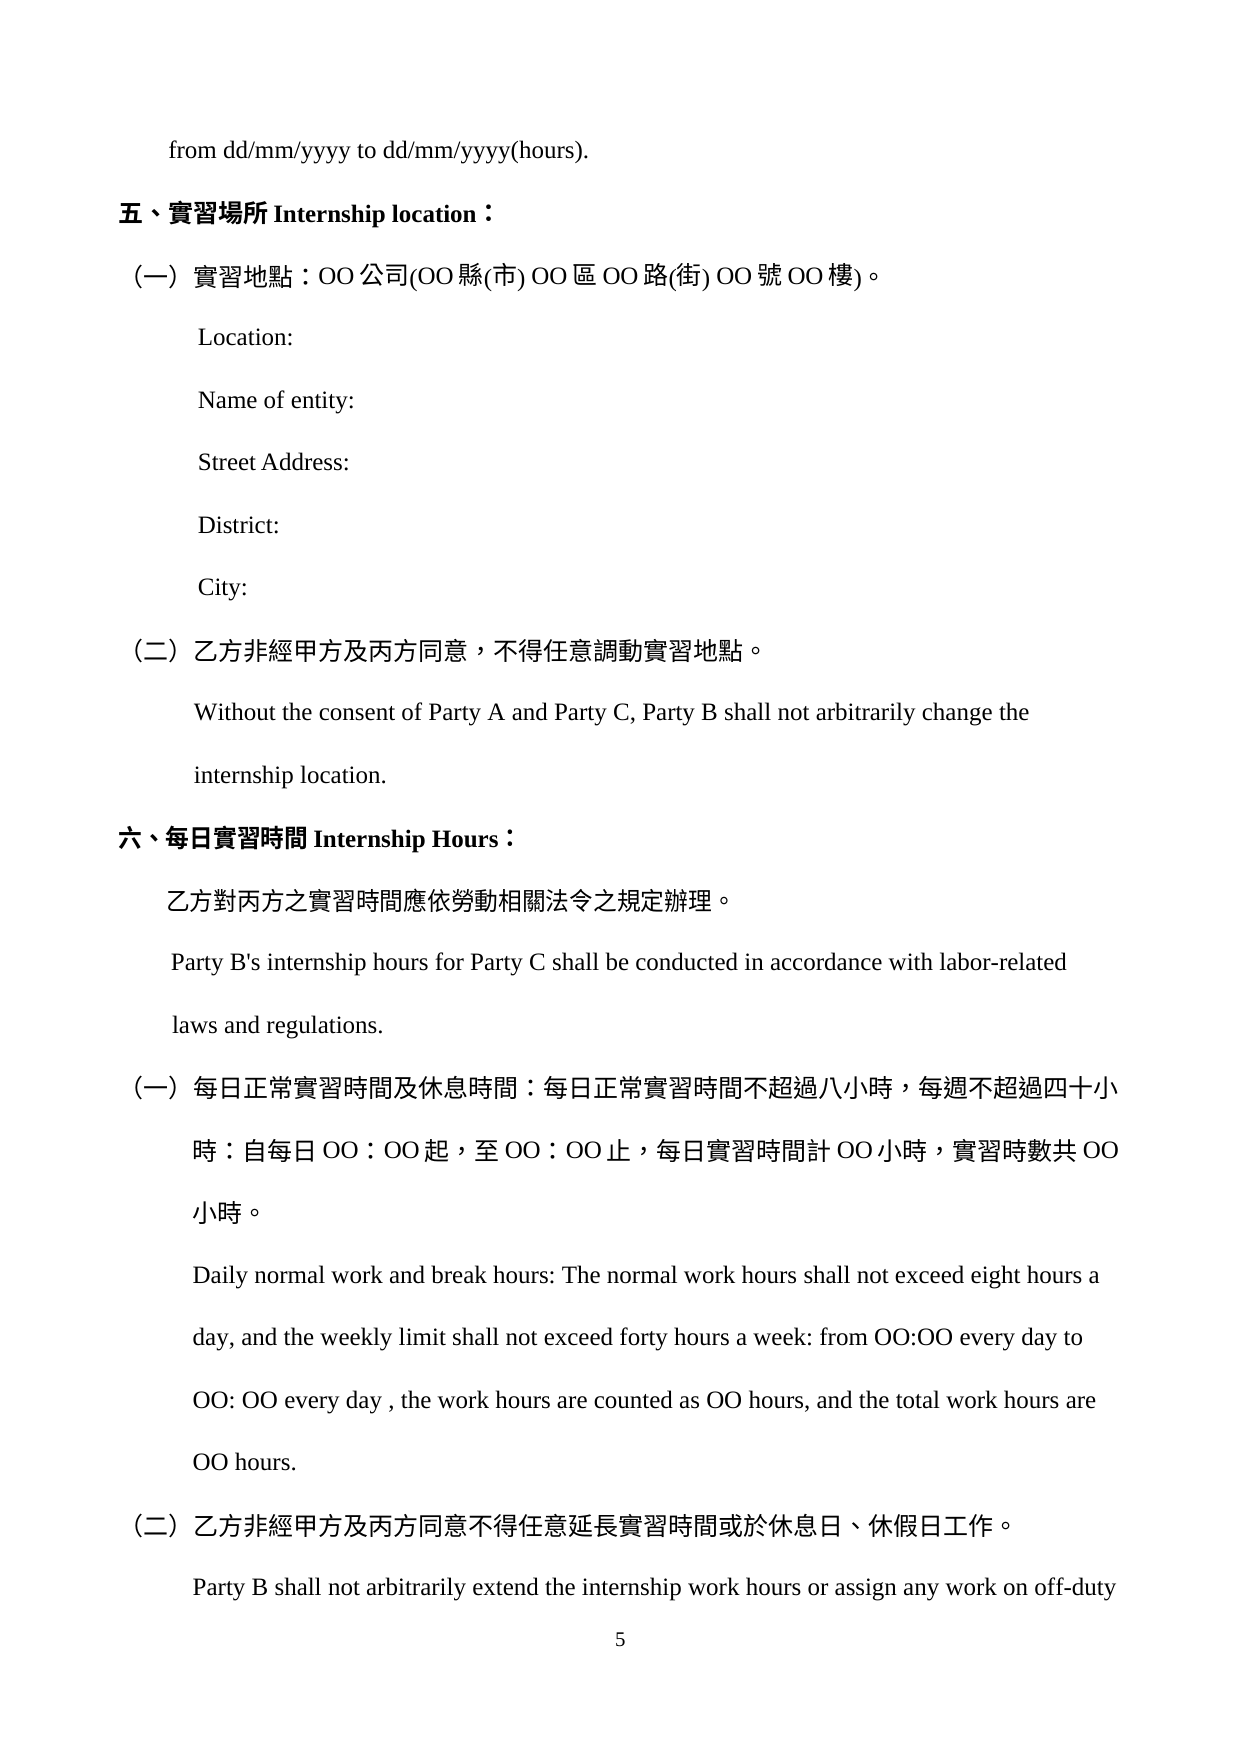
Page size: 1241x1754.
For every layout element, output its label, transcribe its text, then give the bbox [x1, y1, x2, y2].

text （一）實習地點：OO公司(OO縣(市) OO區OO路(街) OO號OO樓)。 [118, 233, 1122, 295]
text Party B's internship hours for Party C shall be conducted in accordance with labor-related laws and regulations. [171, 920, 1072, 1045]
text City: [198, 545, 1122, 608]
text from dd/mm/yyyy to dd/mm/yyyy(hours). [118, 108, 1122, 170]
text 六、每日實習時間Internship Hours： 乙方對丙方之實習時間應依勞動相關法令之規定辦理。 [118, 795, 1122, 920]
text Party B shall not arbitrarily extend the internship work hours or assign any work on off-duty [192, 1545, 1122, 1608]
text Without the consent of Party A and Party C, Party B shall not arbitrarily change the internship location. [194, 670, 1047, 795]
text （一）每日正常實習時間及休息時間：每日正常實習時間不超過八小時，每週不超過四十小時：自每日OO：OO起，至OO：OO止，每日實習時間計OO小時，實習時數共OO小時。 Daily normal work and break hours: The normal work hours shall not exceed eight hours a day, and the weekly limit shall not exceed forty hours a week: from OO:OO every day to OO: OO every day , the work hours are counted as OO hours, and the total work hours are OO hours. [118, 1045, 1122, 1483]
text Location: [198, 295, 1122, 358]
text Street Address: District: [198, 420, 1122, 545]
text Name of entity: [198, 358, 1122, 420]
text （二）乙方非經甲方及丙方同意，不得任意調動實習地點。 [118, 608, 1122, 670]
text 五、實習場所Internship location： [118, 170, 1122, 233]
text （二）乙方非經甲方及丙方同意不得任意延長實習時間或於休息日、休假日工作。 [118, 1483, 1122, 1545]
